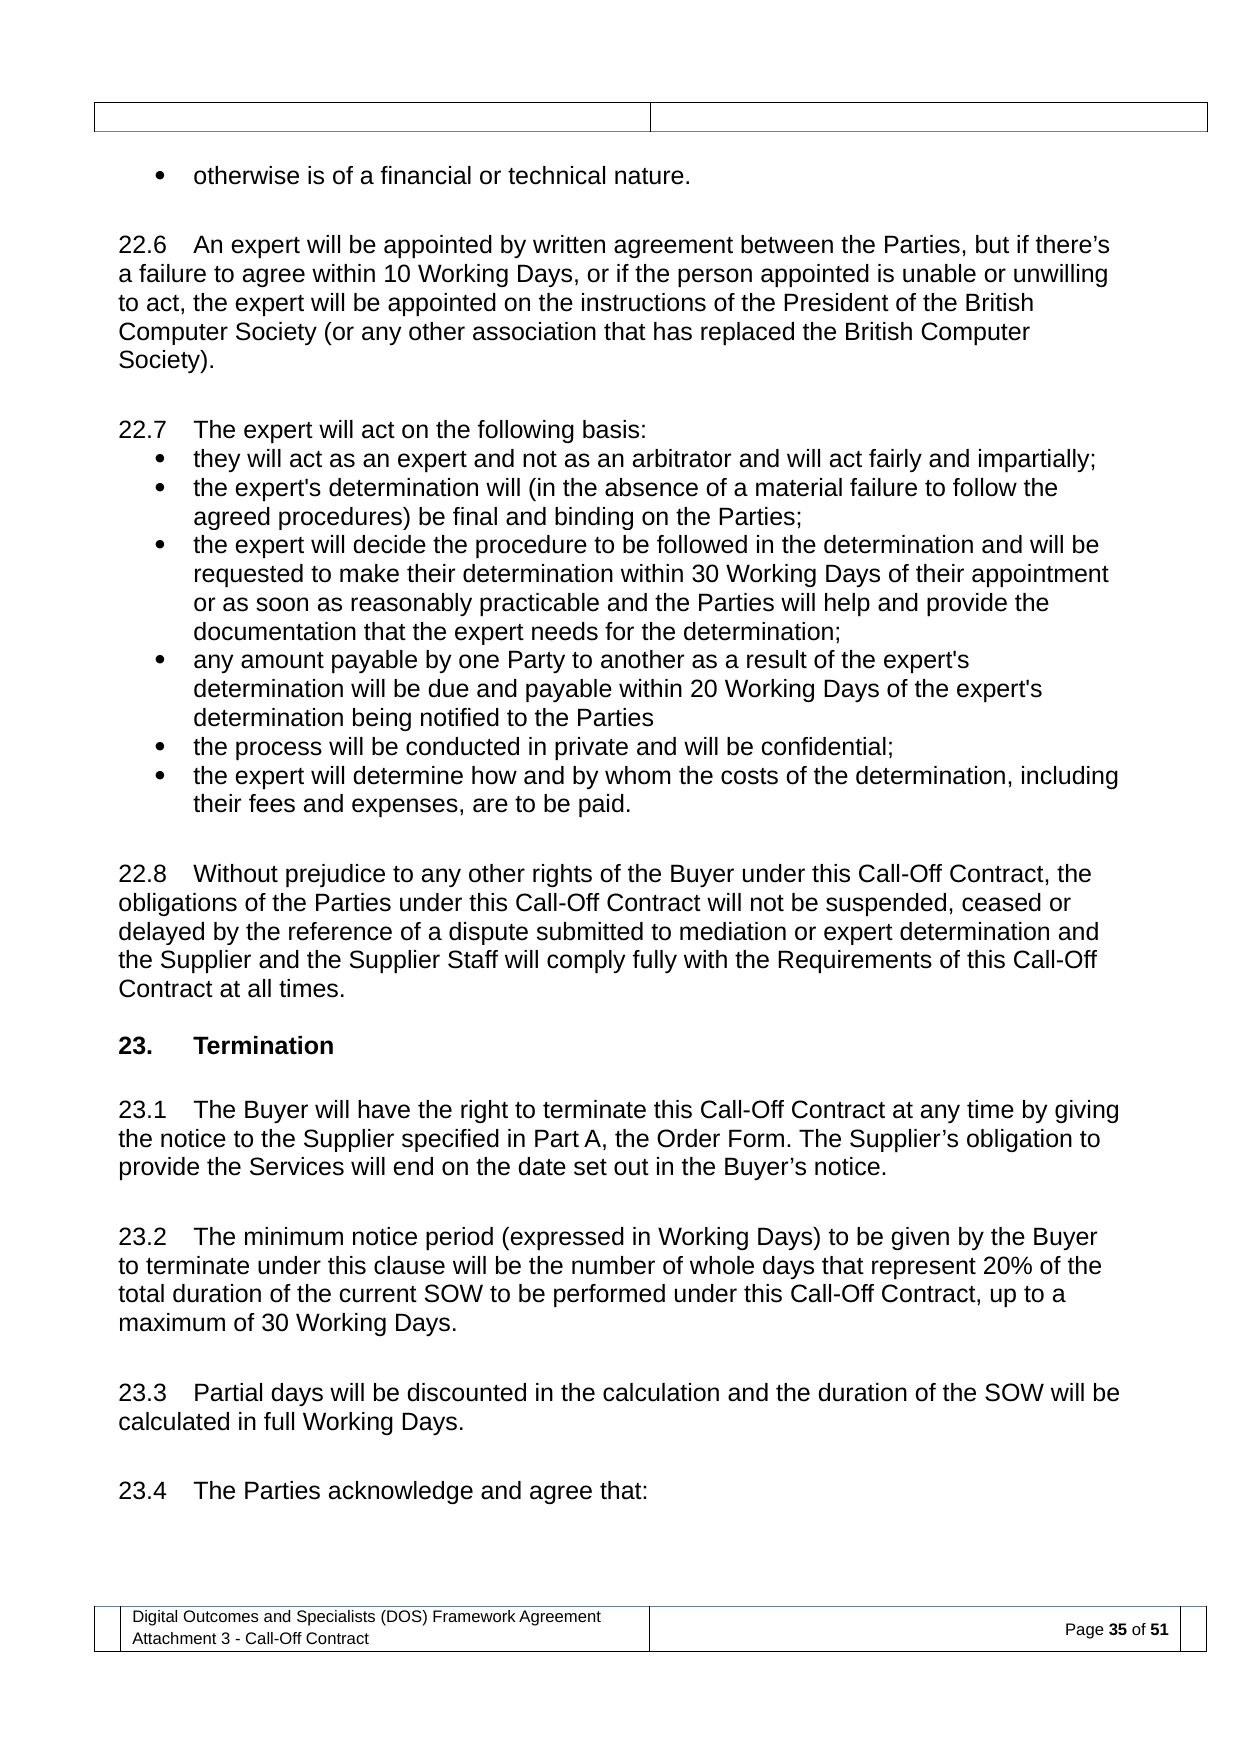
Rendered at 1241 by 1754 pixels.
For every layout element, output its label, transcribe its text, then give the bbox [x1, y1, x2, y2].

list the expert will decide the procedure to be followed in the determination and will be requested to make their determination within 30 Working Days of their appointment or as soon as reasonably practicable and the Parties will help and provide the documentation that the expert needs for the determination; [156, 530, 1122, 645]
list the process will be conducted in private and will be confidential; [156, 732, 1122, 761]
text 23.3 Partial days will be discounted in the calculation and the duration of the SOW will be calculated in full Working Days. [118, 1378, 1122, 1435]
text 22.7 The expert will act on the following basis: [118, 415, 1122, 444]
list the expert's determination will (in the absence of a material failure to follow the agreed procedures) be final and binding on the Parties; [156, 473, 1122, 530]
subtitle 23. Termination [118, 1031, 1122, 1060]
text 23.2 The minimum notice period (expressed in Working Days) to be given by the Buyer to terminate under this clause will be the number of whole days that represent 20% of the total duration of the current SOW to be performed under this Call-Off Contract, up to a maximum of 30 Working Days. [118, 1222, 1122, 1337]
text 22.8 Without prejudice to any other rights of the Buyer under this Call-Off Contract, the obligations of the Parties under this Call-Off Contract will not be suspended, ceased or delayed by the reference of a dispute submitted to mediation or expert determination and the Supplier and the Supplier Staff will comply fully with the Requirements of this Call-Off Contract at all times. [118, 859, 1122, 1003]
list they will act as an expert and not as an arbitrator and will act fairly and impartially; [156, 444, 1122, 473]
text 23.1 The Buyer will have the right to terminate this Call-Off Contract at any time by giving the notice to the Supplier specified in Part A, the Order Form. The Supplier’s obligation to provide the Services will end on the date set out in the Buyer’s notice. [118, 1095, 1122, 1181]
list otherwise is of a financial or technical nature. [156, 161, 1122, 189]
list the expert will determine how and by whom the costs of the determination, including their fees and expenses, are to be paid. [156, 761, 1122, 818]
list any amount payable by one Party to another as a result of the expert's determination will be due and payable within 20 Working Days of the expert's determination being notified to the Parties [156, 645, 1122, 732]
text 23.4 The Parties acknowledge and agree that: [118, 1476, 1122, 1505]
text 22.6 An expert will be appointed by written agreement between the Parties, but if there’s a failure to agree within 10 Working Days, or if the person appointed is unable or unwilling to act, the expert will be appointed on the instructions of the President of the British Computer Society (or any other association that has replaced the British Computer Society). [118, 230, 1125, 374]
